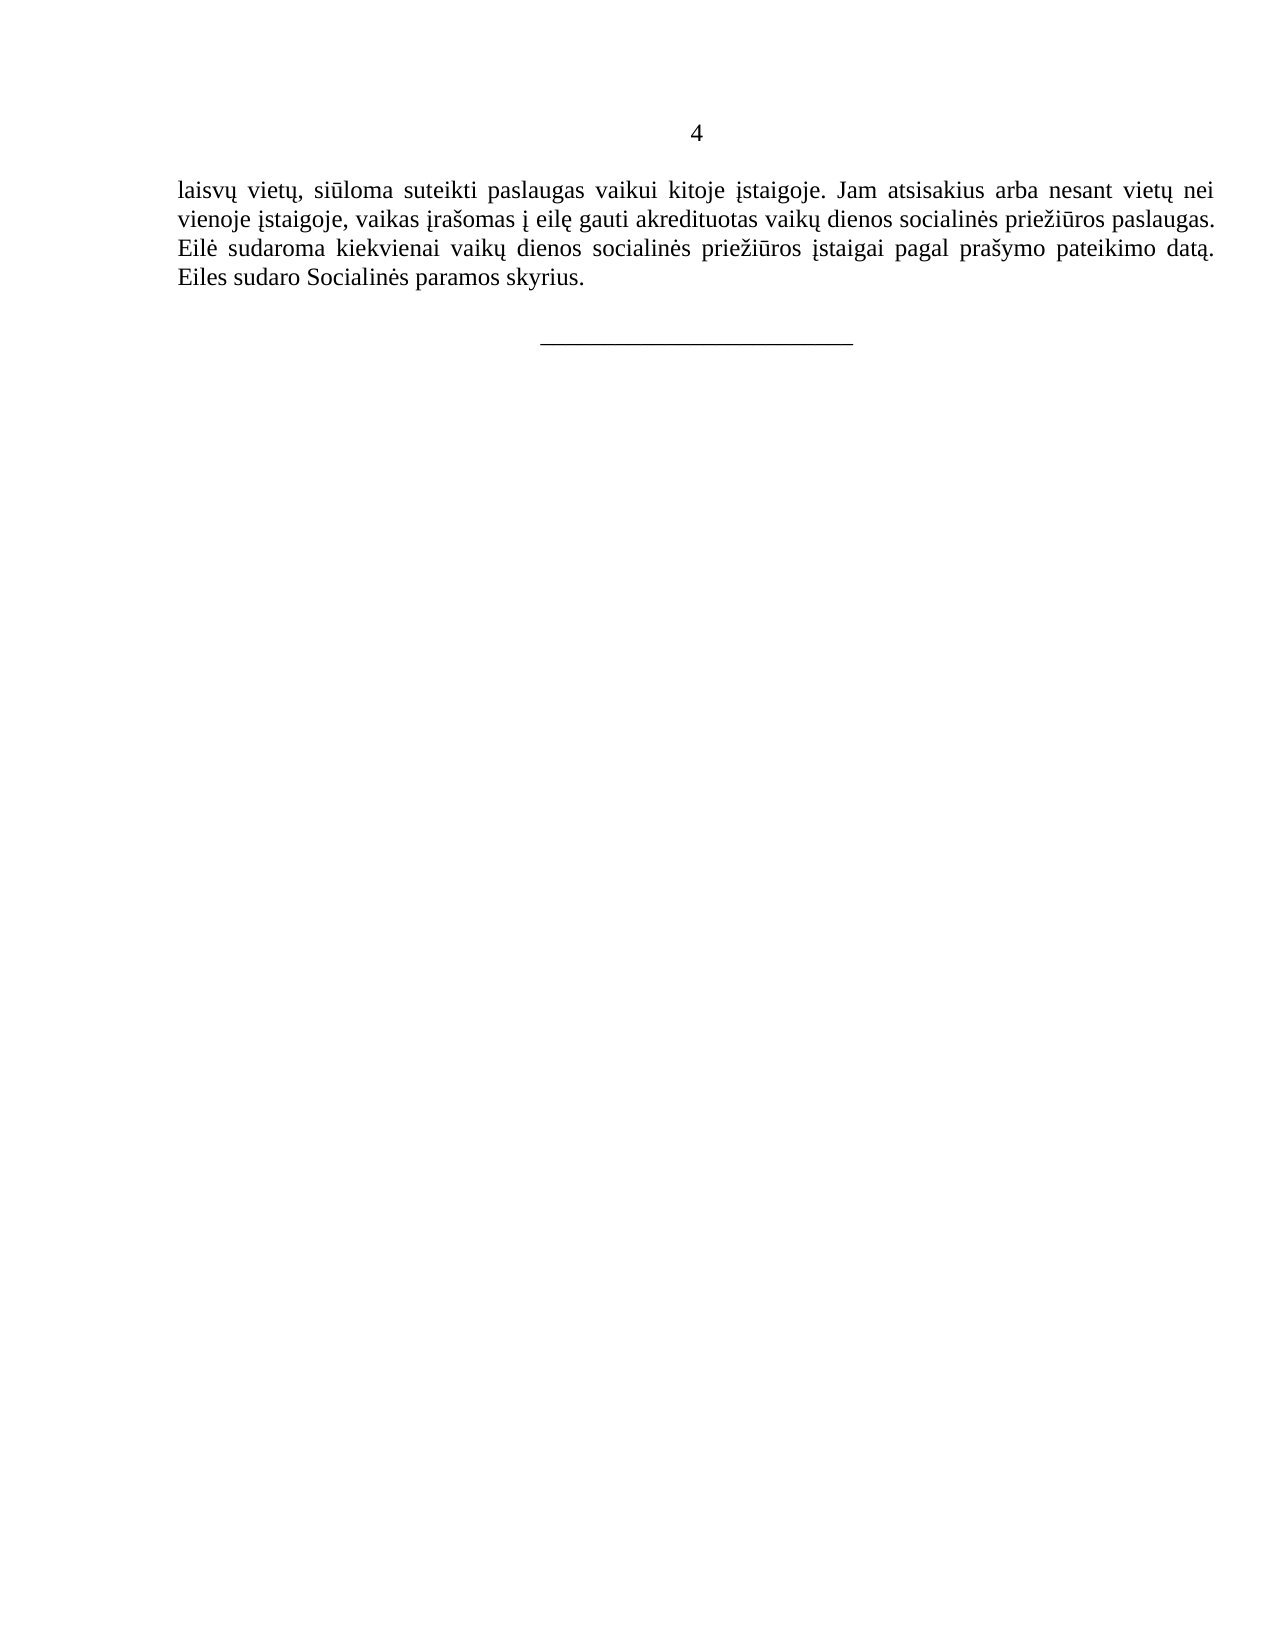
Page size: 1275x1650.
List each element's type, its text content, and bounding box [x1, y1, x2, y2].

text laisvų vietų, siūloma suteikti paslaugas vaikui kitoje įstaigoje. Jam atsisakius arba nesant vietų nei vienoje įstaigoje, vaikas įrašomas į eilę gauti akredituotas vaikų dienos socialinės priežiūros paslaugas. Eilė sudaroma kiekvienai vaikų dienos socialinės priežiūros įstaigai pagal prašymo pateikimo datą. Eiles sudaro Socialinės paramos skyrius. [177, 176, 1216, 291]
text _________________________ [177, 319, 1216, 348]
